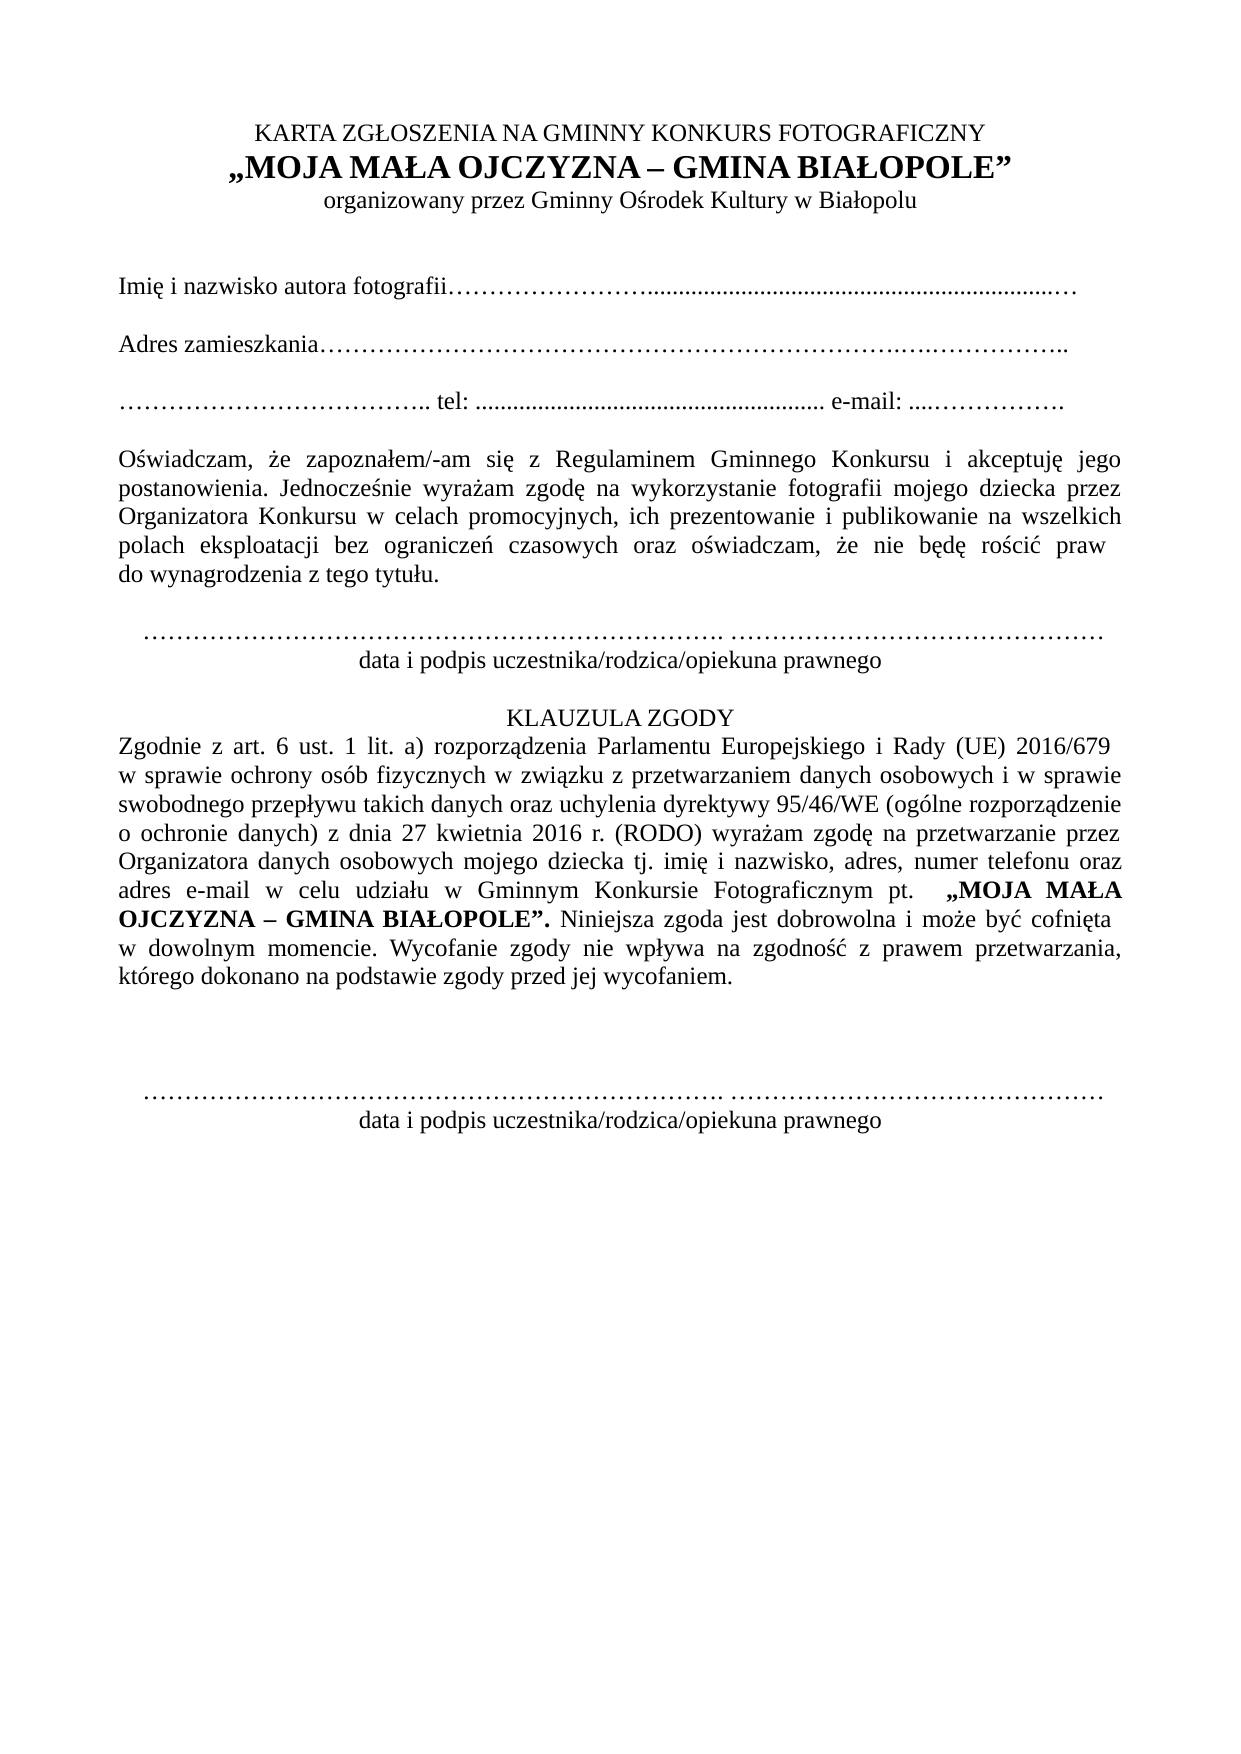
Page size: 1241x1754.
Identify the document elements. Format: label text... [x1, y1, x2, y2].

text Zgodnie z art. 6 ust. 1 lit. a) rozporządzenia Parlamentu Europejskiego i Rady (UE) 2016/679 w sprawie ochrony osób fizycznych w związku z przetwarzaniem danych osobowych i w sprawie swobodnego przepływu takich danych oraz uchylenia dyrektywy 95/46/WE (ogólne rozporządzenie o ochronie danych) z dnia 27 kwietnia 2016 r. (RODO) wyrażam zgodę na przetwarzanie przez Organizatora danych osobowych mojego dziecka tj. imię i nazwisko, adres, numer telefonu oraz adres e-mail w celu udziału w Gminnym Konkursie Fotograficznym pt. „MOJA MAŁA OJCZYZNA – GMINA BIAŁOPOLE”. Niniejsza zgoda jest dobrowolna i może być cofnięta w dowolnym momencie. Wycofanie zgody nie wpływa na zgodność z prawem przetwarzania, którego dokonano na podstawie zgody przed jej wycofaniem. [118, 731, 1122, 990]
text organizowany przez Gminny Ośrodek Kultury w Białopolu [118, 185, 1122, 214]
text ……………………………………………………………. ……………………………………… data i podpis uczestnika/rodzica/opiekuna prawnego [118, 1076, 1122, 1134]
text ……………………………….. tel: ........................................................ e-mail: ....……………. [118, 386, 1122, 415]
text Imię i nazwisko autora fotografii…………………….................................................................… [118, 271, 1122, 300]
text ……………………………………………………………. ……………………………………… data i podpis uczestnika/rodzica/opiekuna prawnego [118, 616, 1122, 674]
text „MOJA MAŁA OJCZYZNA – GMINA BIAŁOPOLE” [118, 147, 1122, 185]
text Oświadczam, że zapoznałem/-am się z Regulaminem Gminnego Konkursu i akceptuję jego postanowienia. Jednocześnie wyrażam zgodę na wykorzystanie fotografii mojego dziecka przez Organizatora Konkursu w celach promocyjnych, ich prezentowanie i publikowanie na wszelkich polach eksploatacji bez ograniczeń czasowych oraz oświadczam, że nie będę rościć praw do wynagrodzenia z tego tytułu. [118, 444, 1122, 588]
text Adres zamieszkania…………………………………………………………….….…………….. [118, 329, 1122, 358]
text KLAUZULA ZGODY [118, 703, 1122, 731]
text KARTA ZGŁOSZENIA NA GMINNY KONKURS FOTOGRAFICZNY [118, 118, 1122, 147]
